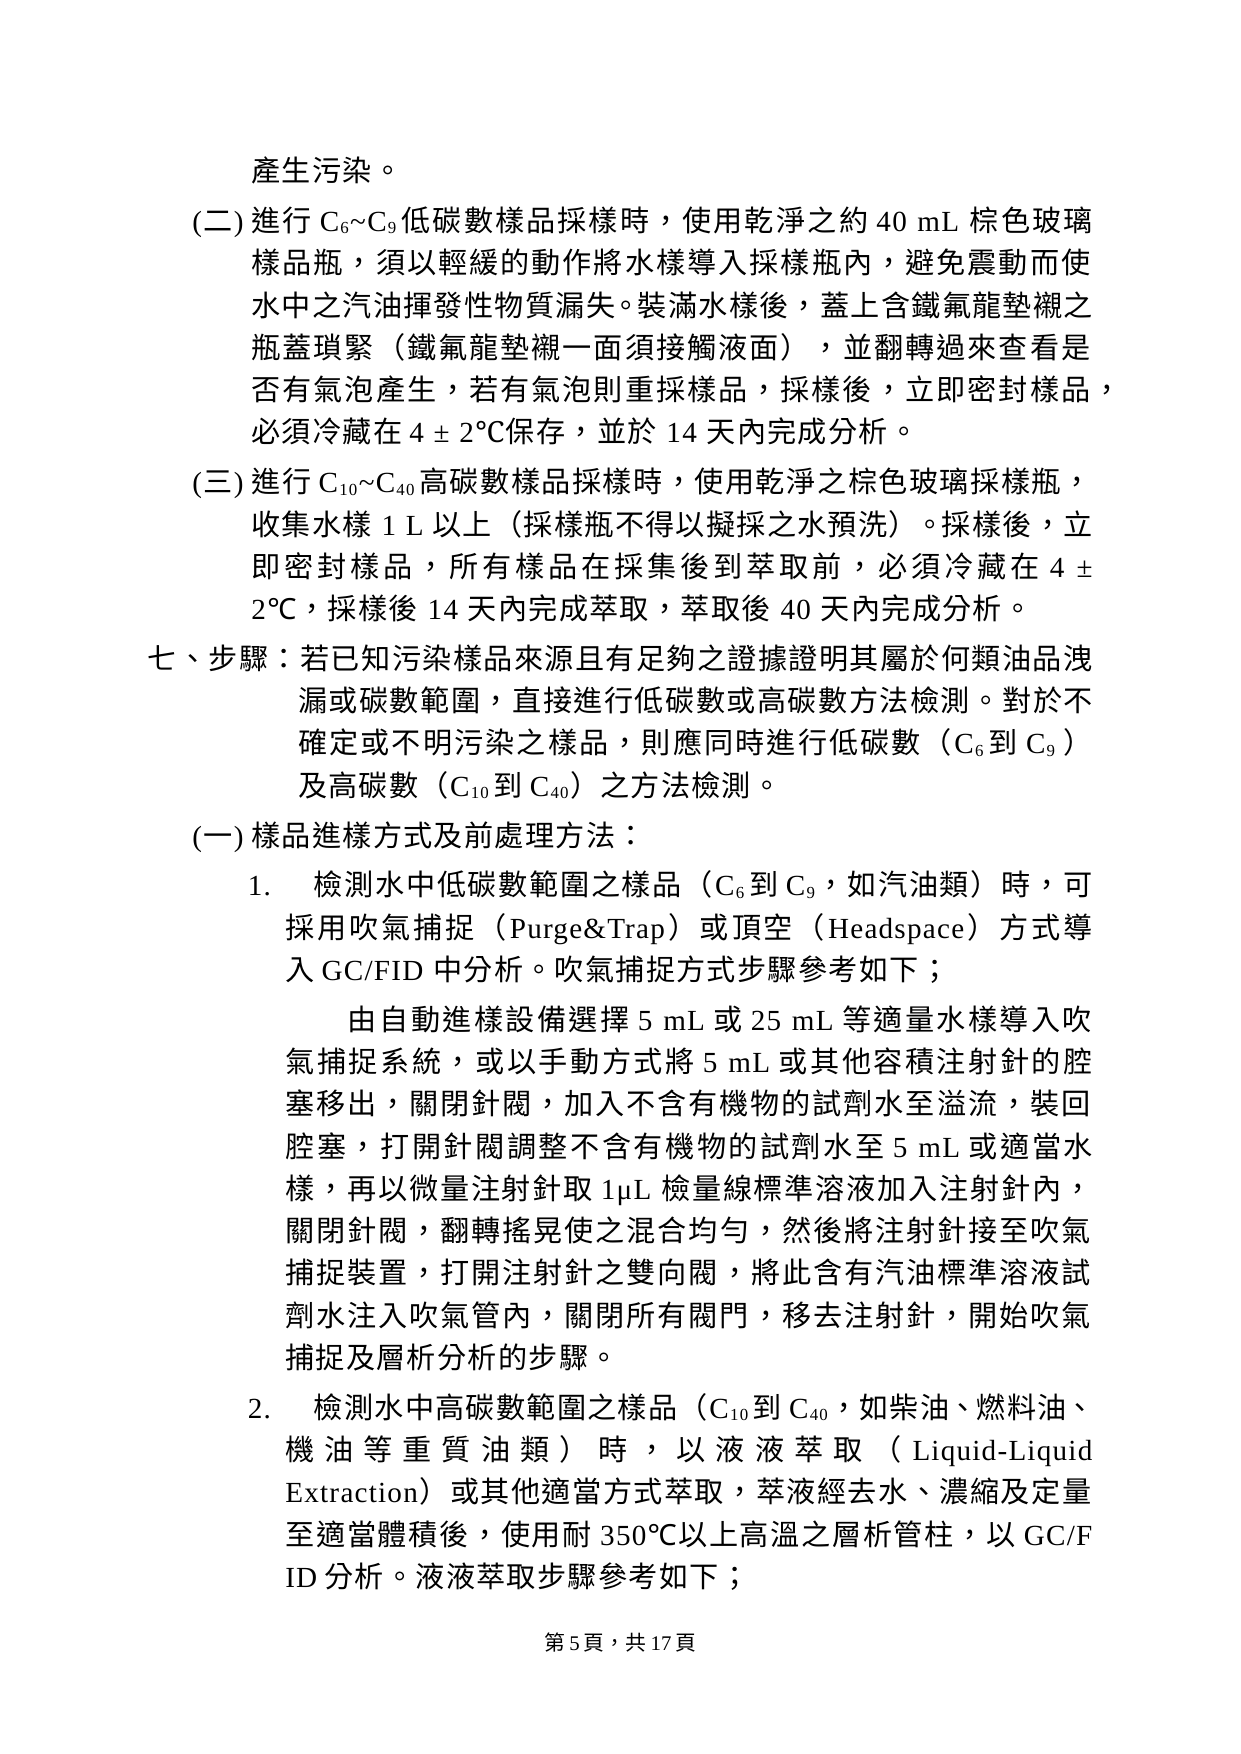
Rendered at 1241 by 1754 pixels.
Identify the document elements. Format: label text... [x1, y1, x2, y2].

list 進行C6~C9低碳數樣品採樣時，使用乾淨之約40 mL 棕色玻璃樣品瓶，須以輕緩的動作將水樣導入採樣瓶內，避免震動而使水中之汽油揮發性物質漏失。裝滿水樣後，蓋上含鐵氟龍墊襯之瓶蓋瑣緊（鐵氟龍墊襯一面須接觸液面），並翻轉過來查看是否有氣泡產生，若有氣泡則重採樣品，採樣後，立即密封樣品，必須冷藏在4 ± 2℃保存，並於 14 天內完成分析。 [192, 197, 1092, 451]
list 樣品進樣方式及前處理方法： [192, 812, 1092, 854]
list 進行C10~C40高碳數樣品採樣時，使用乾淨之棕色玻璃採樣瓶，收集水樣 1 L 以上（採樣瓶不得以擬採之水預洗）。採樣後，立即密封樣品，所有樣品在採集後到萃取前，必須冷藏在4 ± 2℃，採樣後 14 天內完成萃取，萃取後 40 天內完成分析。 [192, 459, 1092, 628]
list 檢測水中低碳數範圍之樣品（C6到C9，如汽油類）時，可採用吹氣捕捉（Purge&Trap）或頂空（Headspace）方式導入GC/FID 中分析。吹氣捕捉方式步驟參考如下； [248, 862, 1092, 989]
list 檢測水中高碳數範圍之樣品（C10到C40，如柴油、燃料油、機油等重質油類）時，以液液萃取（Liquid-Liquid Extraction）或其他適當方式萃取，萃液經去水、濃縮及定量至適當體積後，使用耐350℃以上高溫之層析管柱，以GC/FID分析。液液萃取步驟參考如下； [248, 1384, 1092, 1596]
text 七、步驟：若已知污染樣品來源且有足夠之證據證明其屬於何類油品洩漏或碳數範圍，直接進行低碳數或高碳數方法檢測。對於不確定或不明污染之樣品，則應同時進行低碳數（C6到C9 ）及高碳數（C10到C40）之方法檢測。 [148, 636, 1092, 805]
list 產生污染。 [192, 148, 1092, 190]
text 由自動進樣設備選擇5 mL或25 mL等適量水樣導入吹氣捕捉系統，或以手動方式將5 mL或其他容積注射針的腔塞移出，關閉針閥，加入不含有機物的試劑水至溢流，裝回腔塞，打開針閥調整不含有機物的試劑水至5 mL或適當水樣，再以微量注射針取1μL 檢量線標準溶液加入注射針內，關閉針閥，翻轉搖晃使之混合均勻，然後將注射針接至吹氣捕捉裝置，打開注射針之雙向閥，將此含有汽油標準溶液試劑水注入吹氣管內，關閉所有閥門，移去注射針，開始吹氣捕捉及層析分析的步驟。 [285, 996, 1092, 1377]
